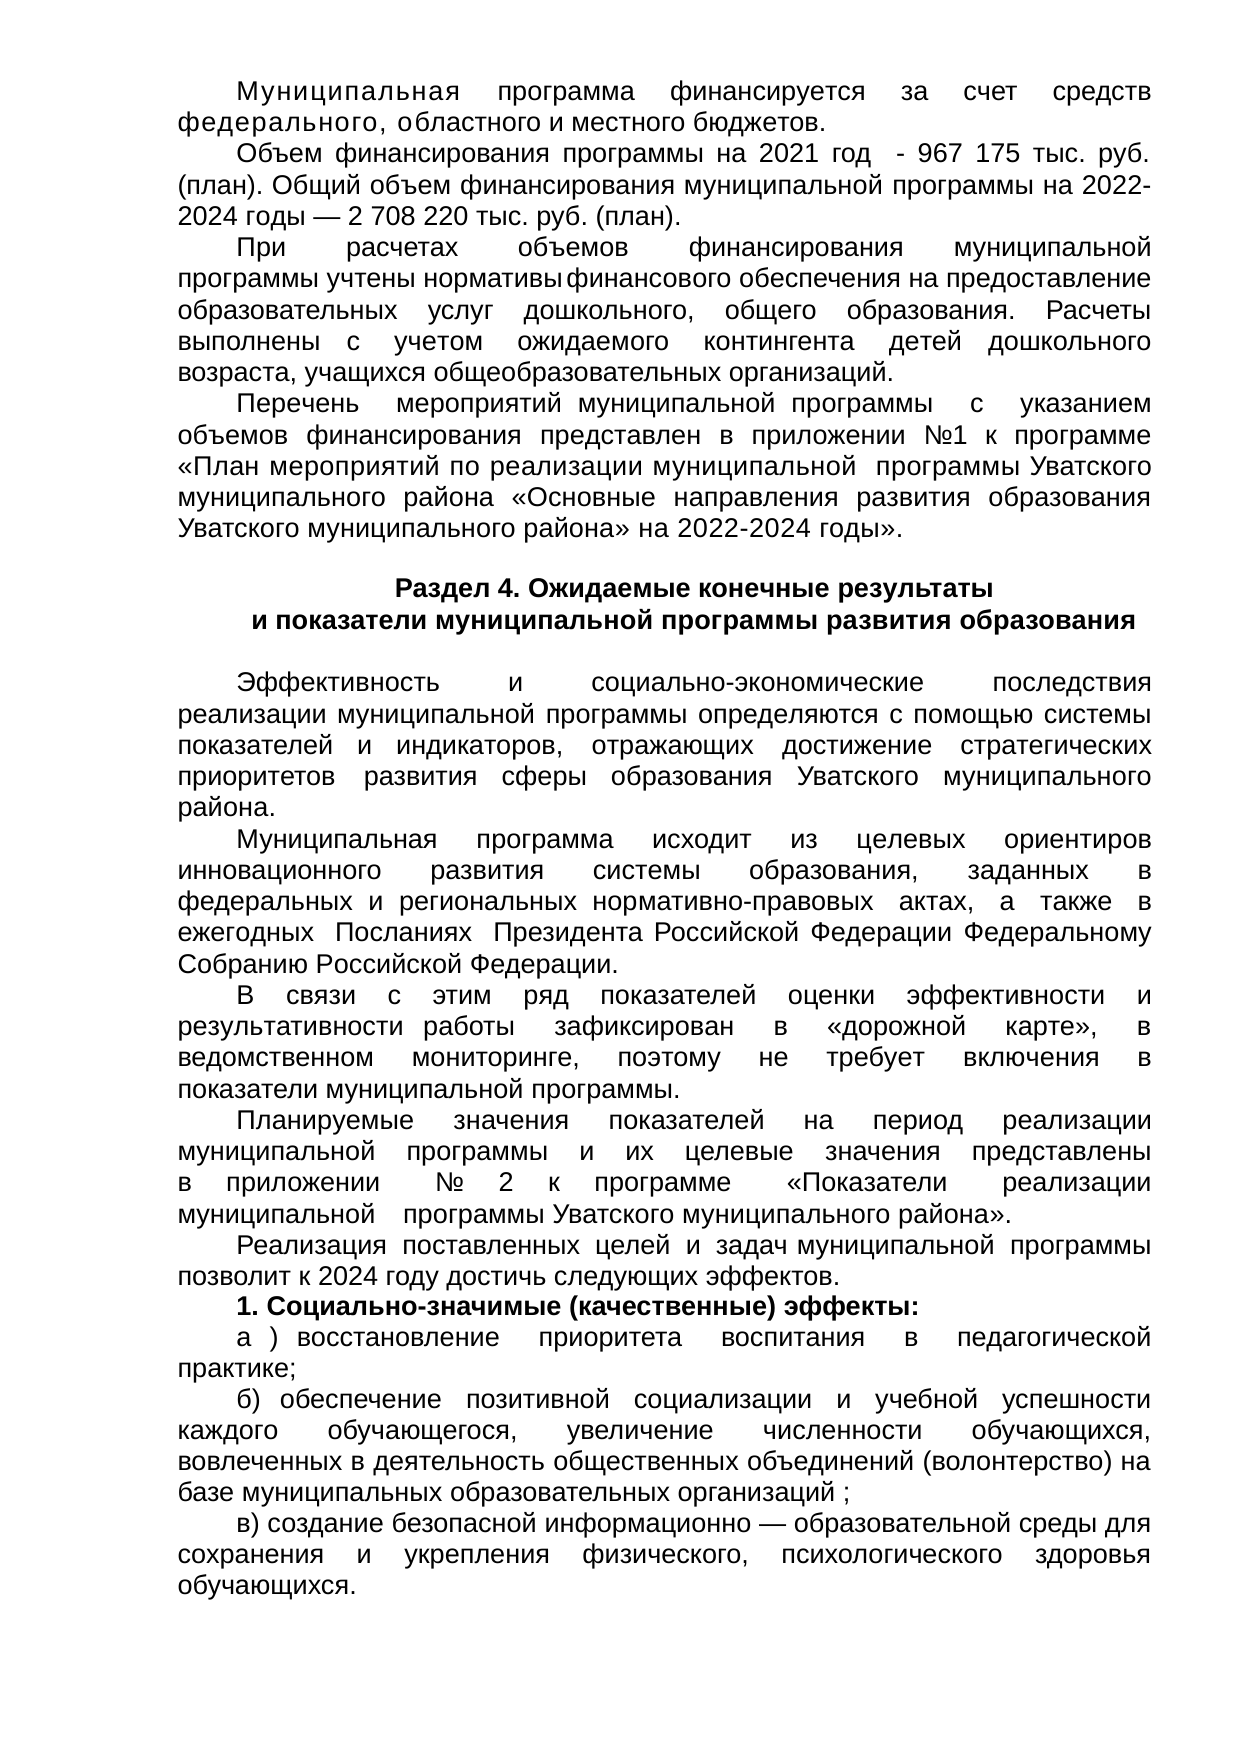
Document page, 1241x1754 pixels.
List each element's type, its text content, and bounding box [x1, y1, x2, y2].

text Объем финансирования программы на 2021 год - 967 175 тыс. руб.(план). Общий объем финансирования муниципальной программы на 2022-2024 годы — 2 708 220 тыс. руб. (план). [177, 137, 1152, 231]
text При расчетах объемов финансирования муниципальной программы учтены нормативы финансового обеспечения на предоставление образовательных услуг дошкольного, общего образования. Расчеты выполнены с учетом ожидаемого контингента детей дошкольного возраста, учащихся общеобразовательных организаций. [177, 231, 1152, 387]
text Раздел 4. Ожидаемые конечные результаты [177, 572, 1152, 604]
text Планируемые значения показателей на период реализации муниципальной программы и их целевые значения представлены в приложении № 2 к программе «Показатели реализации муниципальной программы Уватского муниципального района». [177, 1104, 1152, 1229]
text Эффективность и социально-экономические последствия реализации муниципальной программы определяются с помощью системы показателей и индикаторов, отражающих достижение стратегических приоритетов развития сферы образования Уватского муниципального района. [177, 666, 1152, 823]
text и показатели муниципальной программы развития образования [177, 604, 1152, 635]
text Перечень мероприятий муниципальной программы с указанием объемов финансирования представлен в приложении №1 к программе «План мероприятий по реализации муниципальной программы Уватского муниципального района «Основные направления развития образования Уватского муниципального района» на 2022-2024 годы». [177, 387, 1152, 544]
text а)восстановление приоритета воспитания в педагогической практике; [177, 1321, 1152, 1384]
text В связи с этим ряд показателей оценки эффективности и результативности работы зафиксирован в «дорожной карте», в ведомственном мониторинге, поэтому не требует включения в показатели муниципальной программы. [177, 979, 1152, 1104]
text б) обеспечение позитивной социализации и учебной успешности каждого обучающегося, увеличение численности обучающихся, вовлеченных в деятельность общественных объединений (волонтерство) на базе муниципальных образовательных организаций ; [177, 1384, 1152, 1507]
text Реализация поставленных целей и задач муниципальной программы позволит к 2024 году достичь следующих эффектов. [177, 1229, 1152, 1291]
text в) создание безопасной информационно — образовательной среды для сохранения и укрепления физического, психологического здоровья обучающихся. [177, 1507, 1152, 1600]
text Муниципальная программа исходит из целевых ориентиров инновационного развития системы образования, заданных в федеральных и региональных нормативно-правовых актах, а также в ежегодных Посланиях Президента Российской Федерации Федеральному Собранию Российской Федерации. [177, 823, 1152, 979]
text Муниципальная программа финансируется за счет средств федерального, областного и местного бюджетов. [177, 75, 1152, 137]
text 1. Социально-значимые (качественные) эффекты: [177, 1291, 1152, 1321]
